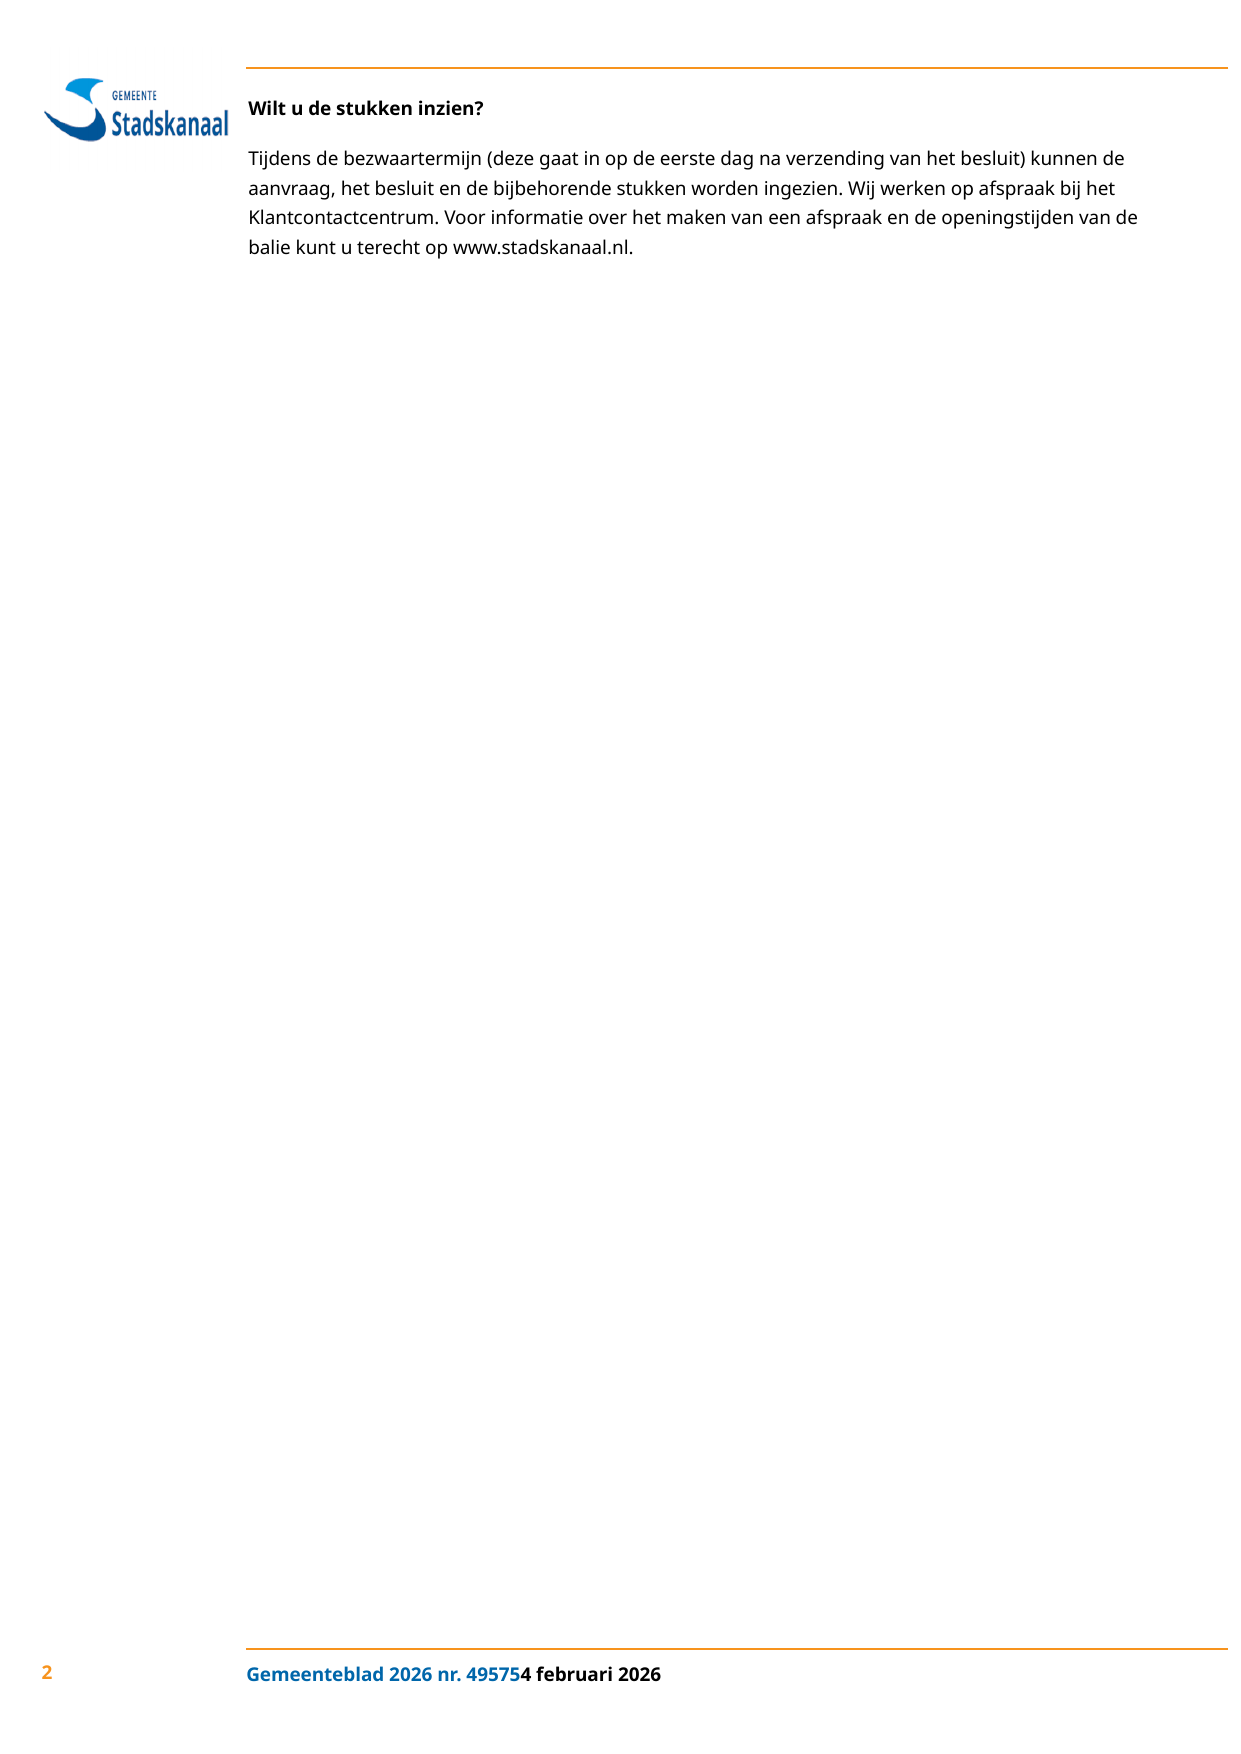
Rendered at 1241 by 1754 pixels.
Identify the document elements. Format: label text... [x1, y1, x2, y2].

text Wilt u de stukken inzien? [248, 95, 1152, 121]
text Tijdens de bezwaartermijn (deze gaat in op de eerste dag na verzending van het besluit) kunnen de aanvraag, het besluit en de bijbehorende stukken worden ingezien. Wij werken op afspraak bij het Klantcontactcentrum. Voor informatie over het maken van een afspraak en de openingstijden van de balie kunt u terecht op www.stadskanaal.nl. [248, 145, 1152, 260]
picture [41, 47, 231, 172]
